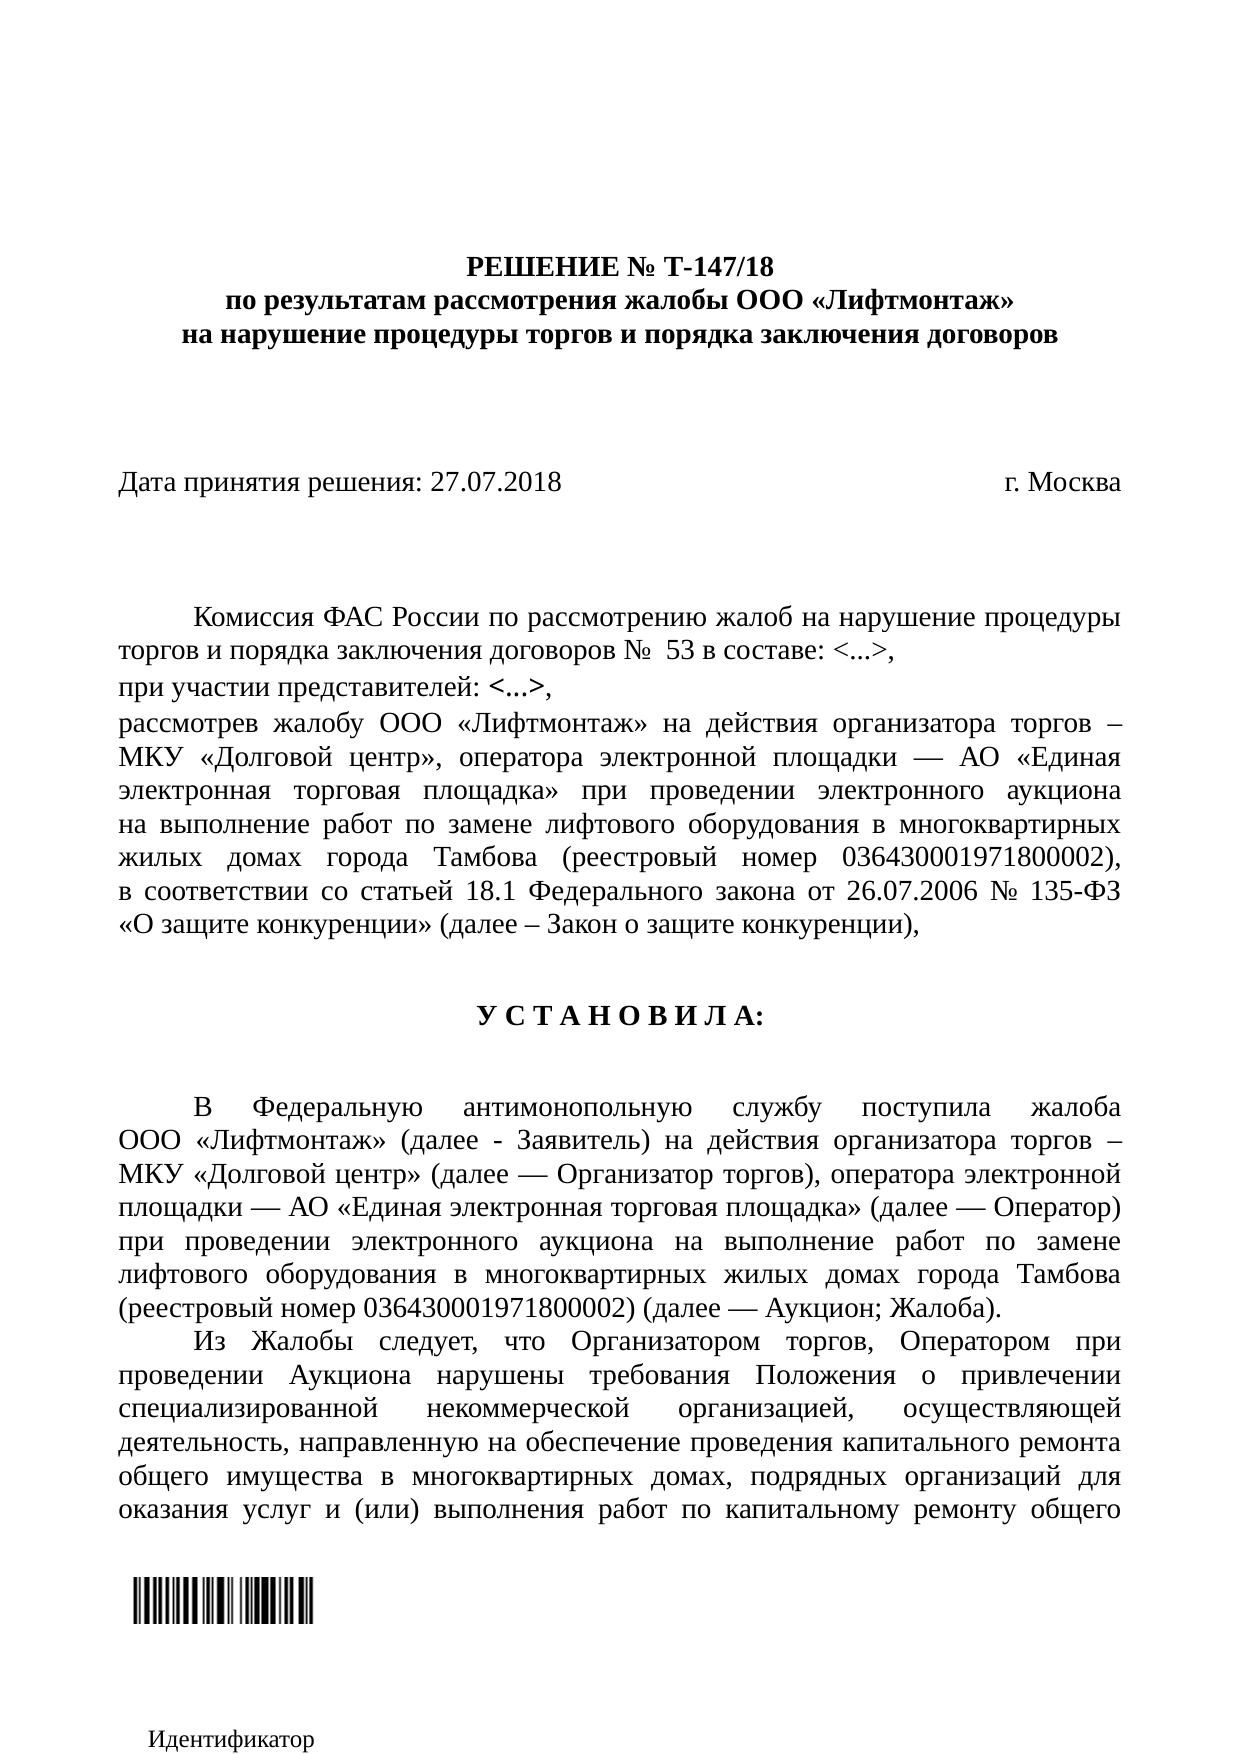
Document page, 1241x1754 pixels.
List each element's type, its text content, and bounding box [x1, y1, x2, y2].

text при участии представителей: <...>, [118, 666, 1122, 705]
text на нарушение процедуры торгов и порядка заключения договоров [118, 316, 1122, 349]
text Дата принятия решения: 27.07.2018 г. Москва [118, 464, 1122, 498]
text рассмотрев жалобу ООО «Лифтмонтаж» на действия организатора торгов – МКУ «Долговой центр», оператора электронной площадки — АО «Единая электронная торговая площадка» при проведении электронного аукциона на выполнение работ по замене лифтового оборудования в многоквартирных жилых домах города Тамбова (реестровый номер 036430001971800002), в соответствии со статьей 18.1 Федерального закона от 26.07.2006 № 135-ФЗ «О защите конкуренции» (далее – Закон о защите конкуренции), [118, 705, 1122, 940]
text В Федеральную антимонопольную службу поступила жалоба ООО «Лифтмонтаж» (далее - Заявитель) на действия организатора торгов – МКУ «Долговой центр» (далее — Организатор торгов), оператора электронной площадки — АО «Единая электронная торговая площадка» (далее — Оператор) при проведении электронного аукциона на выполнение работ по замене лифтового оборудования в многоквартирных жилых домах города Тамбова (реестровый номер 036430001971800002) (далее — Аукцион; Жалоба). [118, 1089, 1122, 1323]
text РЕШЕНИЕ № Т-147/18 [118, 249, 1122, 282]
text Комиссия ФАС России по рассмотрению жалоб на нарушение процедуры торгов и порядка заключения договоров № 53 в составе: <...>, [118, 599, 1122, 666]
text Из Жалобы следует, что Организатором торгов, Оператором при проведении Аукциона нарушены требования Положения о привлечении специализированной некоммерческой организацией, осуществляющей деятельность, направленную на обеспечение проведения капитального ремонта общего имущества в многоквартирных домах, подрядных организаций для оказания услуг и (или) выполнения работ по капитальному ремонту общего [118, 1323, 1122, 1525]
text У С Т А Н О В И Л А: [118, 998, 1122, 1031]
picture [118, 1577, 331, 1624]
text по результатам рассмотрения жалобы ООО «Лифтмонтаж» [118, 282, 1122, 316]
